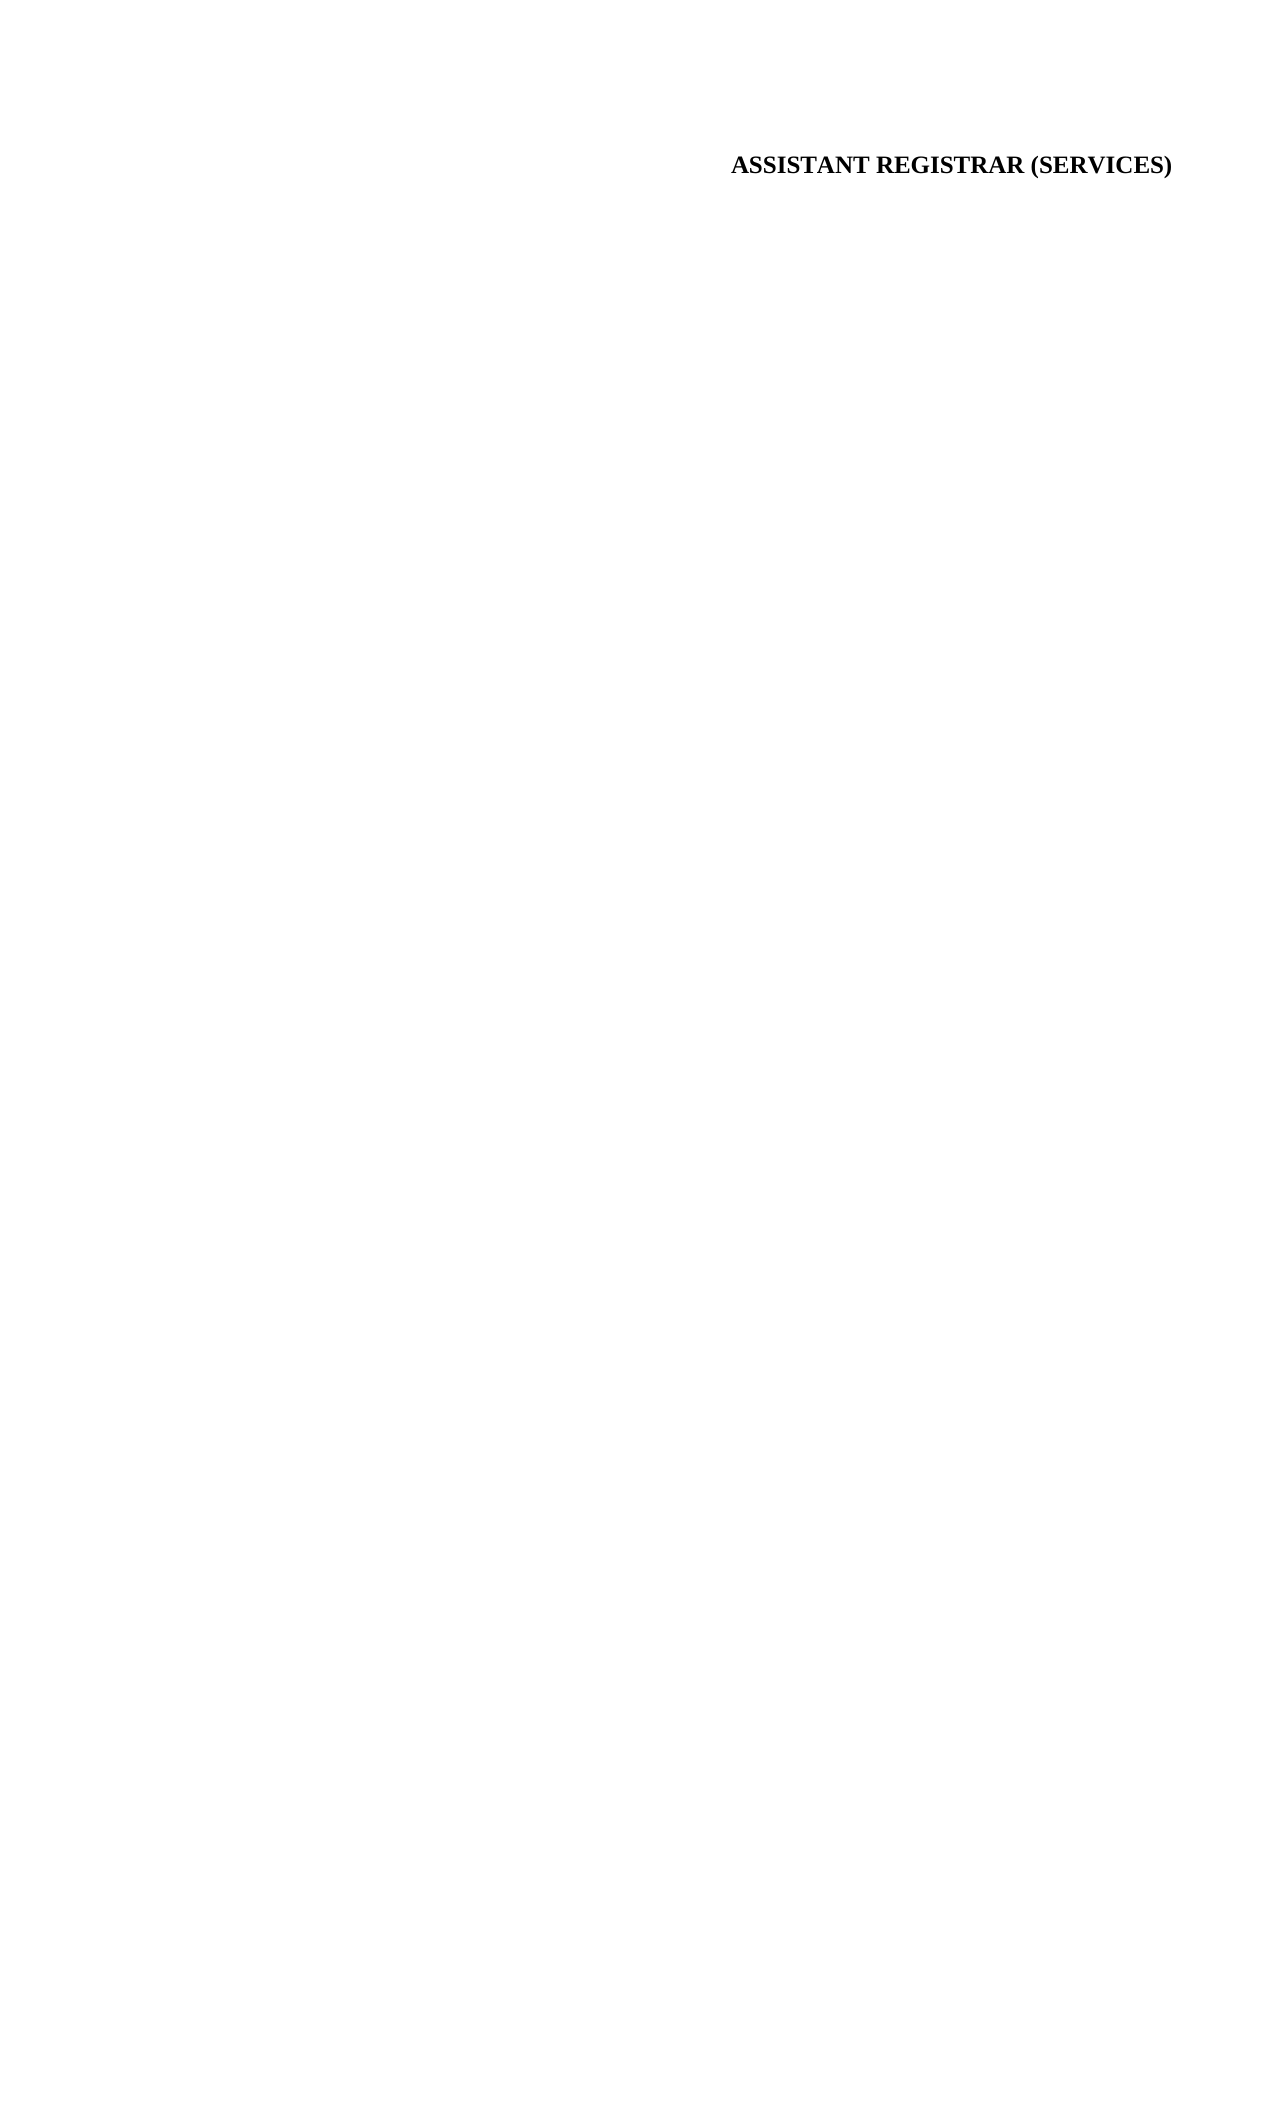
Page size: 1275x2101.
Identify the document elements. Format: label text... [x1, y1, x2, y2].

text ASSISTANT REGISTRAR (SERVICES) [272, 150, 1181, 179]
